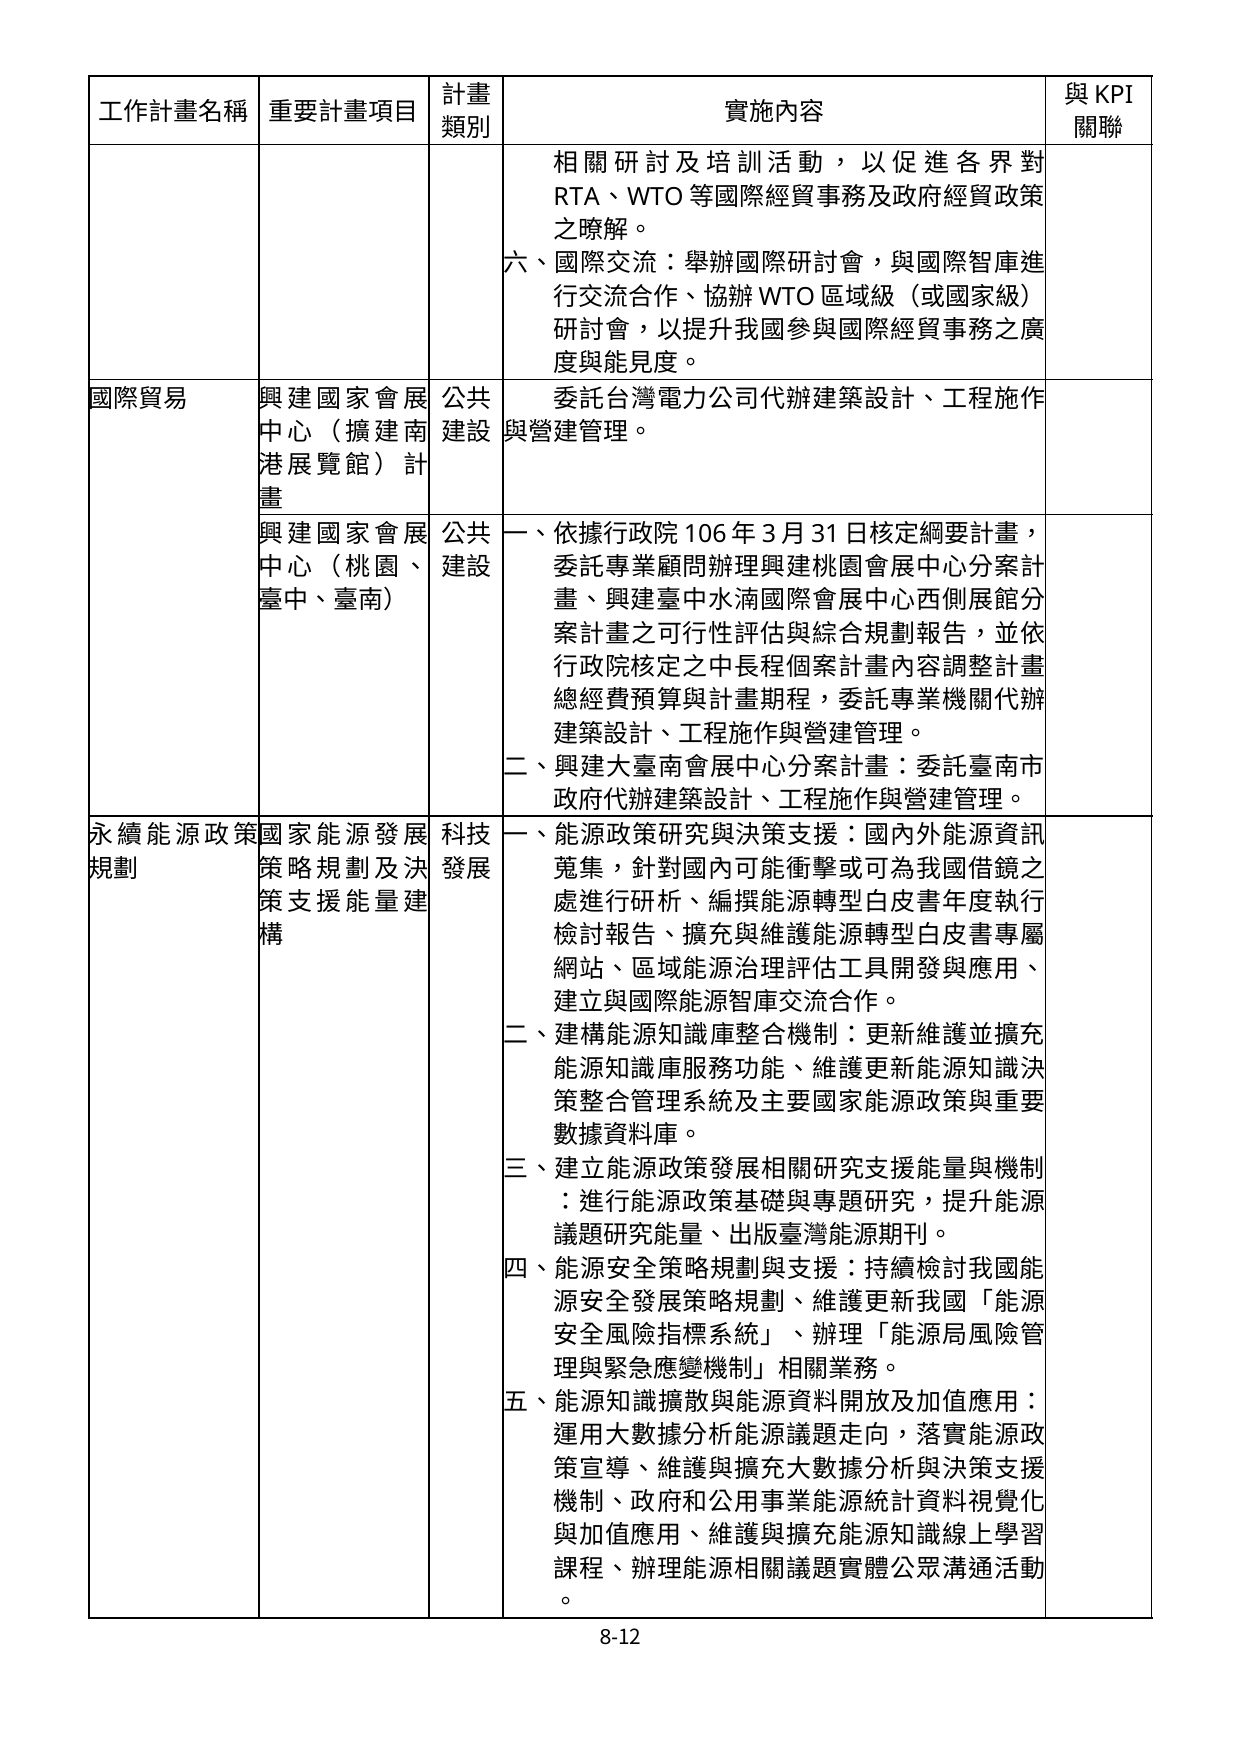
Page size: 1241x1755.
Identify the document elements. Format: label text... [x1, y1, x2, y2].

table_cell 相關研討及培訓活動，以促進各界對RTA、WTO等國際經貿事務及政府經貿政策之暸解。 六、國際交流：舉辦國際研討會，與國際智庫進行交流合作、協辦WTO區域級（或國家級）研討會，以提升我國參與國際經貿事務之廣度與能見度。 [504, 145, 1045, 378]
table_cell [1046, 145, 1151, 378]
table_header 與KPI 關聯 [1046, 77, 1151, 143]
table_cell [90, 145, 258, 378]
table_cell 一、依據行政院106年3月31日核定綱要計畫，委託專業顧問辦理興建桃園會展中心分案計畫、興建臺中水湳國際會展中心西側展館分案計畫之可行性評估與綜合規劃報告，並依行政院核定之中長程個案計畫內容調整計畫總經費預算與計畫期程，委託專業機關代辦建築設計、工程施作與營建管理。 二、興建大臺南會展中心分案計畫：委託臺南市政府代辦建築設計、工程施作與營建管理。 [504, 515, 1045, 815]
table_header 工作計畫名稱 [90, 77, 258, 143]
table_cell 興建國家會展中心（桃園、臺中、臺南） [260, 515, 428, 815]
table_header 計畫類別 [430, 77, 502, 143]
table_cell [430, 145, 502, 378]
table_header 實施內容 [504, 77, 1045, 143]
table_cell [1046, 380, 1151, 514]
table_cell [1046, 515, 1151, 815]
table_cell 委託台灣電力公司代辦建築設計、工程施作與營建管理。 [504, 380, 1045, 514]
table_cell 公共建設 [430, 515, 502, 815]
table_header 重要計畫項目 [260, 77, 428, 143]
table_cell 永續能源政策規劃 [90, 817, 258, 1617]
table_cell 一、能源政策研究與決策支援：國內外能源資訊蒐集，針對國內可能衝擊或可為我國借鏡之處進行研析、編撰能源轉型白皮書年度執行檢討報告、擴充與維護能源轉型白皮書專屬網站、區域能源治理評估工具開發與應用、建立與國際能源智庫交流合作。 二、建構能源知識庫整合機制：更新維護並擴充能源知識庫服務功能、維護更新能源知識決策整合管理系統及主要國家能源政策與重要數據資料庫。 三、建立能源政策發展相關研究支援能量與機制：進行能源政策基礎與專題研究，提升能源議題研究能量、出版臺灣能源期刊。 四、能源安全策略規劃與支援：持續檢討我國能源安全發展策略規劃、維護更新我國「能源安全風險指標系統」、辦理「能源局風險管理與緊急應變機制」相關業務。 五、能源知識擴散與能源資料開放及加值應用：運用大數據分析能源議題走向，落實能源政策宣導、維護與擴充大數據分析與決策支援機制、政府和公用事業能源統計資料視覺化與加值應用、維護與擴充能源知識線上學習課程、辦理能源相關議題實體公眾溝通活動。 [504, 817, 1045, 1617]
table_cell [1046, 817, 1151, 1617]
table_cell 國家能源發展策略規劃及決策支援能量建構 [260, 817, 428, 1617]
table_cell [260, 145, 428, 378]
table_cell 公共建設 [430, 380, 502, 514]
table_cell 興建國家會展中心（擴建南港展覽館）計畫 [260, 380, 428, 514]
table_cell 國際貿易 [90, 380, 258, 815]
table_cell 科技發展 [430, 817, 502, 1617]
